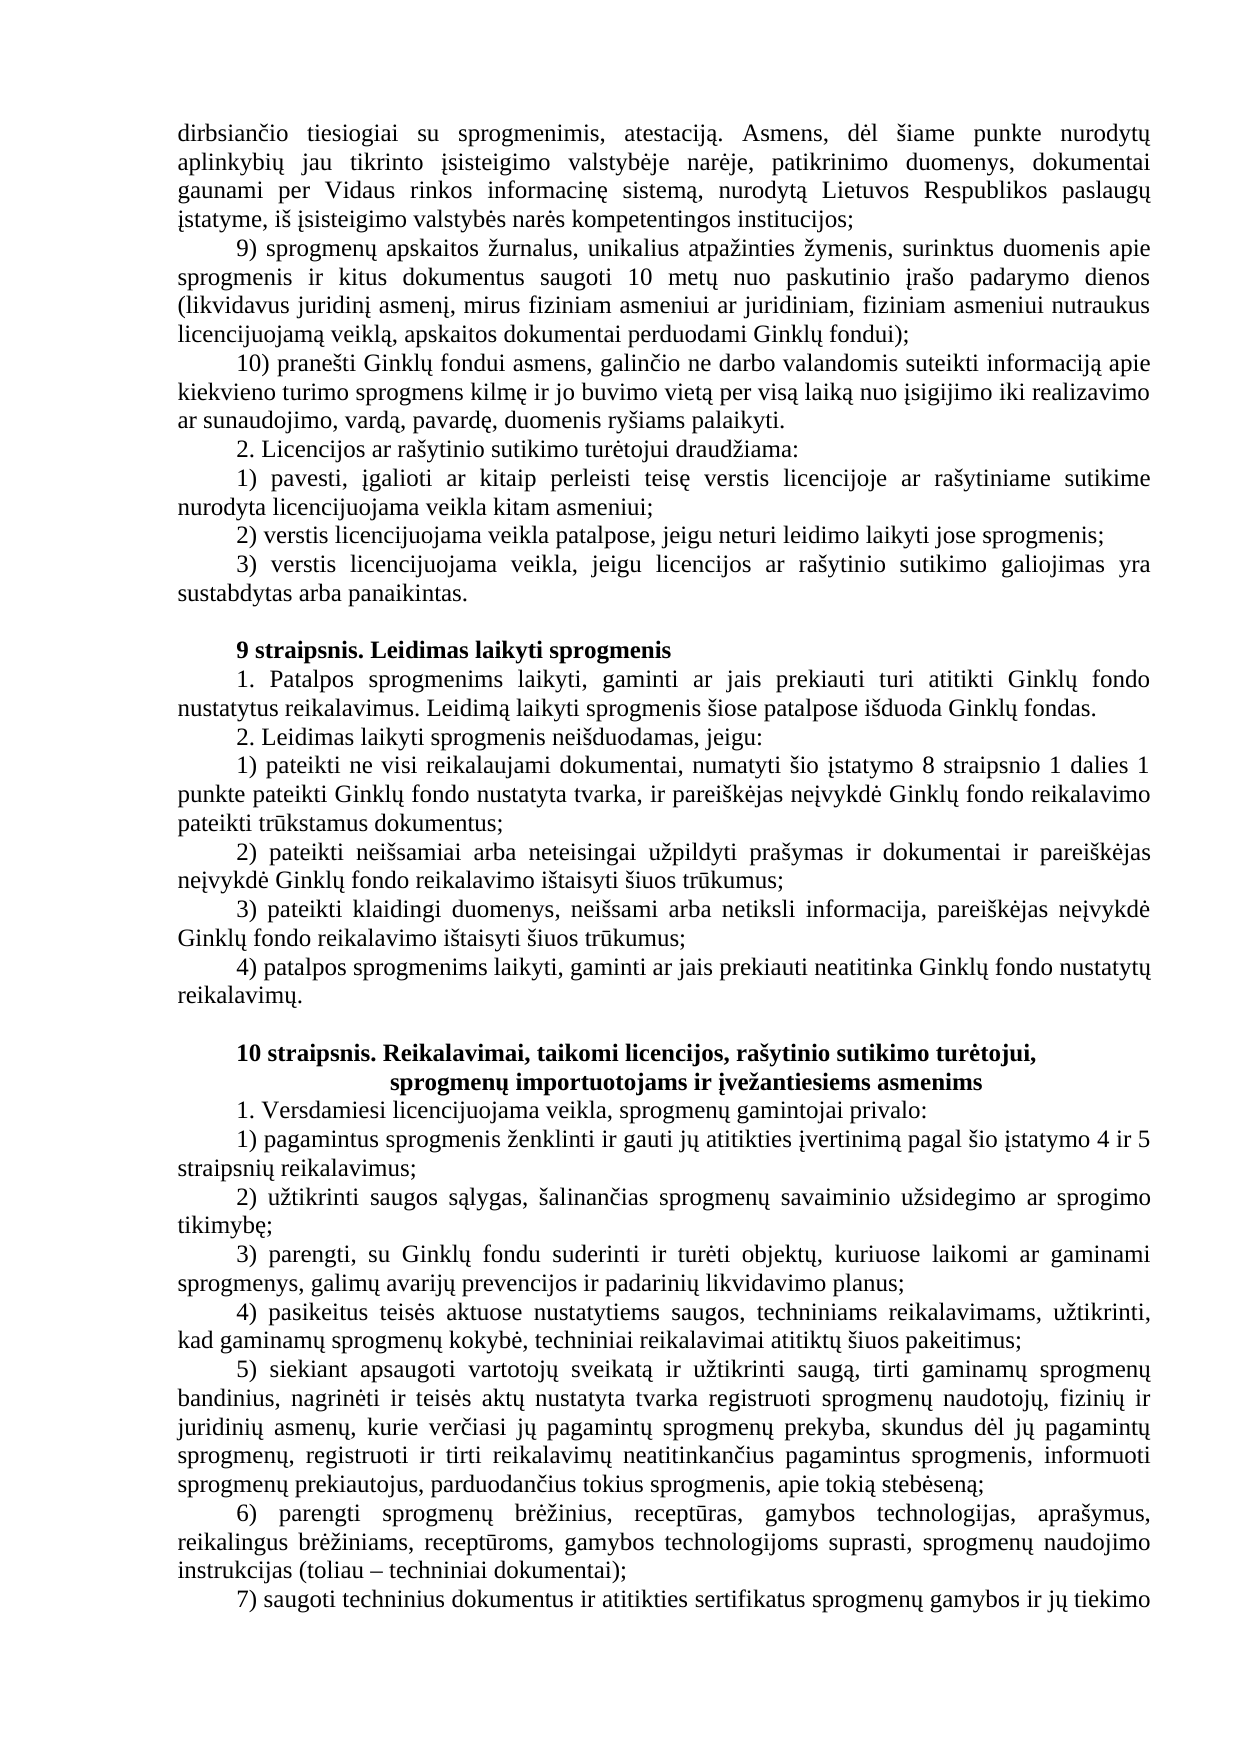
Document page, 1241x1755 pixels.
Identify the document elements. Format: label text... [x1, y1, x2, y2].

text 2. Licencijos ar rašytinio sutikimo turėtojui draudžiama: [177, 434, 1152, 463]
text 10 straipsnis. Reikalavimai, taikomi licencijos, rašytinio sutikimo turėtojui, sprogmenų importuotojams ir įvežantiesiems asmenims [236, 1038, 1152, 1096]
text 7) saugoti techninius dokumentus ir atitikties sertifikatus sprogmenų gamybos ir jų tiekimo [177, 1584, 1152, 1613]
text 2. Leidimas laikyti sprogmenis neišduodamas, jeigu: [177, 722, 1152, 751]
text 1. Versdamiesi licencijuojama veikla, sprogmenų gamintojai privalo: [177, 1096, 1152, 1124]
text 9) sprogmenų apskaitos žurnalus, unikalius atpažinties žymenis, surinktus duomenis apie sprogmenis ir kitus dokumentus saugoti 10 metų nuo paskutinio įrašo padarymo dienos (likvidavus juridinį asmenį, mirus fiziniam asmeniui ar juridiniam, fiziniam asmeniui nutraukus licencijuojamą veiklą, apskaitos dokumentai perduodami Ginklų fondui); [177, 233, 1152, 348]
text 4) patalpos sprogmenims laikyti, gaminti ar jais prekiauti neatitinka Ginklų fondo nustatytų reikalavimų. [177, 952, 1152, 1009]
text 2) užtikrinti saugos sąlygas, šalinančias sprogmenų savaiminio užsidegimo ar sprogimo tikimybę; [177, 1182, 1152, 1239]
text 6) parengti sprogmenų brėžinius, receptūras, gamybos technologijas, aprašymus, reikalingus brėžiniams, receptūroms, gamybos technologijoms suprasti, sprogmenų naudojimo instrukcijas (toliau – techniniai dokumentai); [177, 1498, 1152, 1584]
text 5) siekiant apsaugoti vartotojų sveikatą ir užtikrinti saugą, tirti gaminamų sprogmenų bandinius, nagrinėti ir teisės aktų nustatyta tvarka registruoti sprogmenų naudotojų, fizinių ir juridinių asmenų, kurie verčiasi jų pagamintų sprogmenų prekyba, skundus dėl jų pagamintų sprogmenų, registruoti ir tirti reikalavimų neatitinkančius pagamintus sprogmenis, informuoti sprogmenų prekiautojus, parduodančius tokius sprogmenis, apie tokią stebėseną; [177, 1354, 1152, 1498]
text 1. Patalpos sprogmenims laikyti, gaminti ar jais prekiauti turi atitikti Ginklų fondo nustatytus reikalavimus. Leidimą laikyti sprogmenis šiose patalpose išduoda Ginklų fondas. [177, 664, 1152, 722]
text 2) pateikti neišsamiai arba neteisingai užpildyti prašymas ir dokumentai ir pareiškėjas neįvykdė Ginklų fondo reikalavimo ištaisyti šiuos trūkumus; [177, 837, 1152, 894]
text 1) pavesti, įgalioti ar kitaip perleisti teisę verstis licencijoje ar rašytiniame sutikime nurodyta licencijuojama veikla kitam asmeniui; [177, 463, 1152, 521]
text 2) verstis licencijuojama veikla patalpose, jeigu neturi leidimo laikyti jose sprogmenis; [177, 521, 1152, 549]
text dirbsiančio tiesiogiai su sprogmenimis, atestaciją. Asmens, dėl šiame punkte nurodytų aplinkybių jau tikrinto įsisteigimo valstybėje narėje, patikrinimo duomenys, dokumentai gaunami per Vidaus rinkos informacinę sistemą, nurodytą Lietuvos Respublikos paslaugų įstatyme, iš įsisteigimo valstybės narės kompetentingos institucijos; [177, 118, 1152, 233]
text 10) pranešti Ginklų fondui asmens, galinčio ne darbo valandomis suteikti informaciją apie kiekvieno turimo sprogmens kilmę ir jo buvimo vietą per visą laiką nuo įsigijimo iki realizavimo ar sunaudojimo, vardą, pavardę, duomenis ryšiams palaikyti. [177, 348, 1152, 434]
text 3) verstis licencijuojama veikla, jeigu licencijos ar rašytinio sutikimo galiojimas yra sustabdytas arba panaikintas. [177, 549, 1152, 607]
text 1) pateikti ne visi reikalaujami dokumentai, numatyti šio įstatymo 8 straipsnio 1 dalies 1 punkte pateikti Ginklų fondo nustatyta tvarka, ir pareiškėjas neįvykdė Ginklų fondo reikalavimo pateikti trūkstamus dokumentus; [177, 751, 1152, 837]
text 9 straipsnis. Leidimas laikyti sprogmenis [177, 636, 1152, 664]
text 3) parengti, su Ginklų fondu suderinti ir turėti objektų, kuriuose laikomi ar gaminami sprogmenys, galimų avarijų prevencijos ir padarinių likvidavimo planus; [177, 1239, 1152, 1297]
text 3) pateikti klaidingi duomenys, neišsami arba netiksli informacija, pareiškėjas neįvykdė Ginklų fondo reikalavimo ištaisyti šiuos trūkumus; [177, 894, 1152, 952]
text 1) pagamintus sprogmenis ženklinti ir gauti jų atitikties įvertinimą pagal šio įstatymo 4 ir 5 straipsnių reikalavimus; [177, 1124, 1152, 1182]
text 4) pasikeitus teisės aktuose nustatytiems saugos, techniniams reikalavimams, užtikrinti, kad gaminamų sprogmenų kokybė, techniniai reikalavimai atitiktų šiuos pakeitimus; [177, 1297, 1152, 1354]
